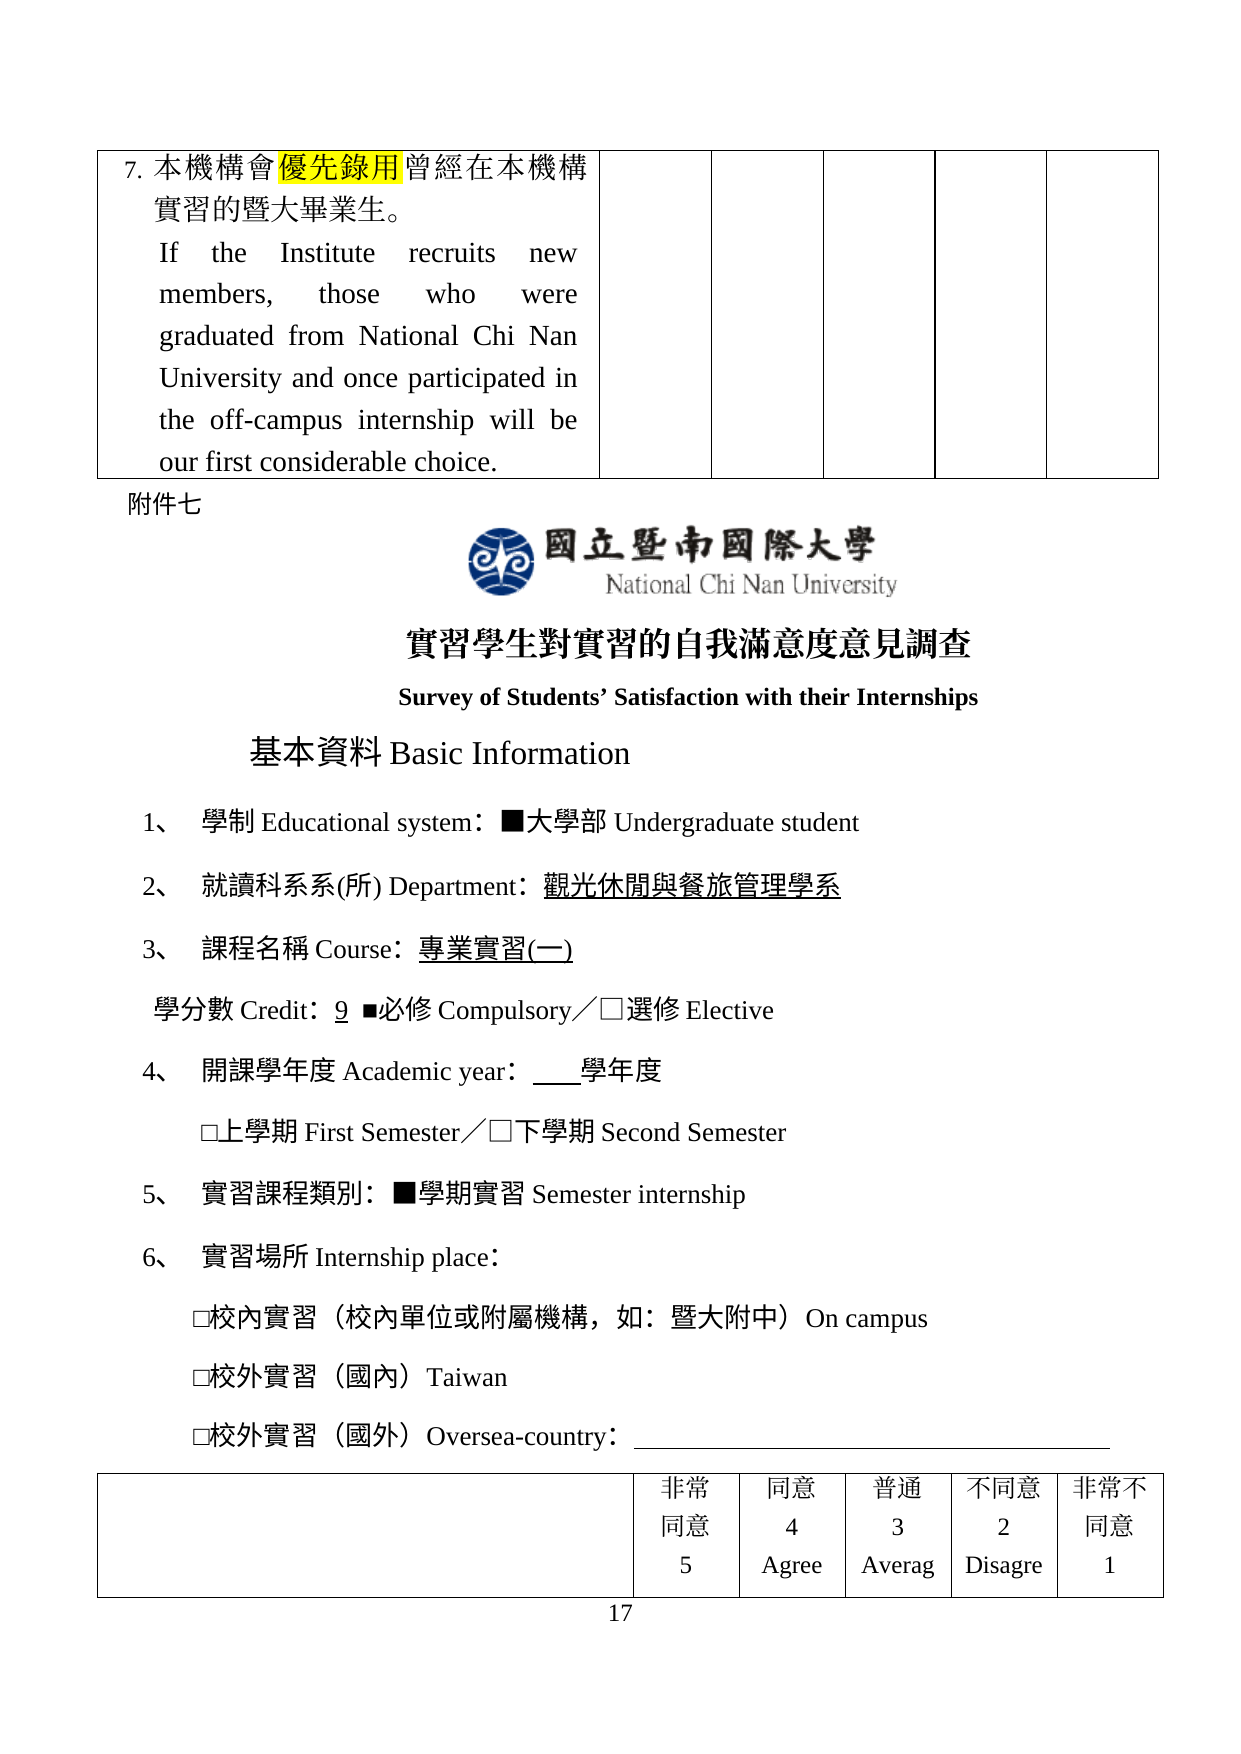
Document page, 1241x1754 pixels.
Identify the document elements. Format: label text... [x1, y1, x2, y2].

list 實習場所Internship place： [142, 1233, 1128, 1275]
table_header 非常 同意 5 Strongly Agree [634, 1474, 739, 1597]
table_cell [936, 151, 1046, 478]
table_header [98, 1474, 633, 1597]
table_header 非常不 同意 1 [1058, 1474, 1163, 1597]
table_cell [824, 151, 934, 478]
table_cell [600, 151, 711, 478]
table_header 普通 3 Averag [846, 1474, 951, 1597]
table_header 同意 4 Agree [740, 1474, 845, 1597]
list 課程名稱Course：專業實習(一) [142, 925, 1128, 967]
list 實習課程類別：■學期實習Semester internship [142, 1169, 1128, 1212]
text □校外實習（國內）Taiwan [186, 1355, 1128, 1394]
picture [453, 481, 923, 613]
text □校內實習（校內單位或附屬機構，如：暨大附中）On campus [186, 1296, 1128, 1335]
text 學分數Credit：9 ■必修Compulsory／□選修Elective [112, 988, 1128, 1027]
list 開課學年度Academic year： 學年度 [142, 1047, 1128, 1089]
text 基本資料Basic Information [108, 726, 1128, 774]
text Survey of Students’ Satisfaction with their Internships [231, 682, 1128, 711]
table_cell [712, 151, 823, 478]
table_header 不同意 2 Disagre [952, 1474, 1057, 1597]
text □校外實習（國外）Oversea-country： [186, 1414, 1128, 1453]
list 學制Educational system：■大學部 Undergraduate student [142, 798, 1128, 840]
text 實習學生對實習的自我滿意度意見調查 [231, 625, 1128, 663]
table_cell 本機構會優先錄用曾經在本機構實習的暨大畢業生。 If the Institute recruits new members, those who were graduated from National Chi Nan University and once participated in the off-campus internship will be our first considerable choice. [98, 151, 599, 478]
list 就讀科系系(所) Department：觀光休閒與餐旅管理學系 [142, 861, 1128, 903]
table_cell [1047, 151, 1158, 478]
text □上學期First Semester／□下學期Second Semester [201, 1110, 1128, 1150]
